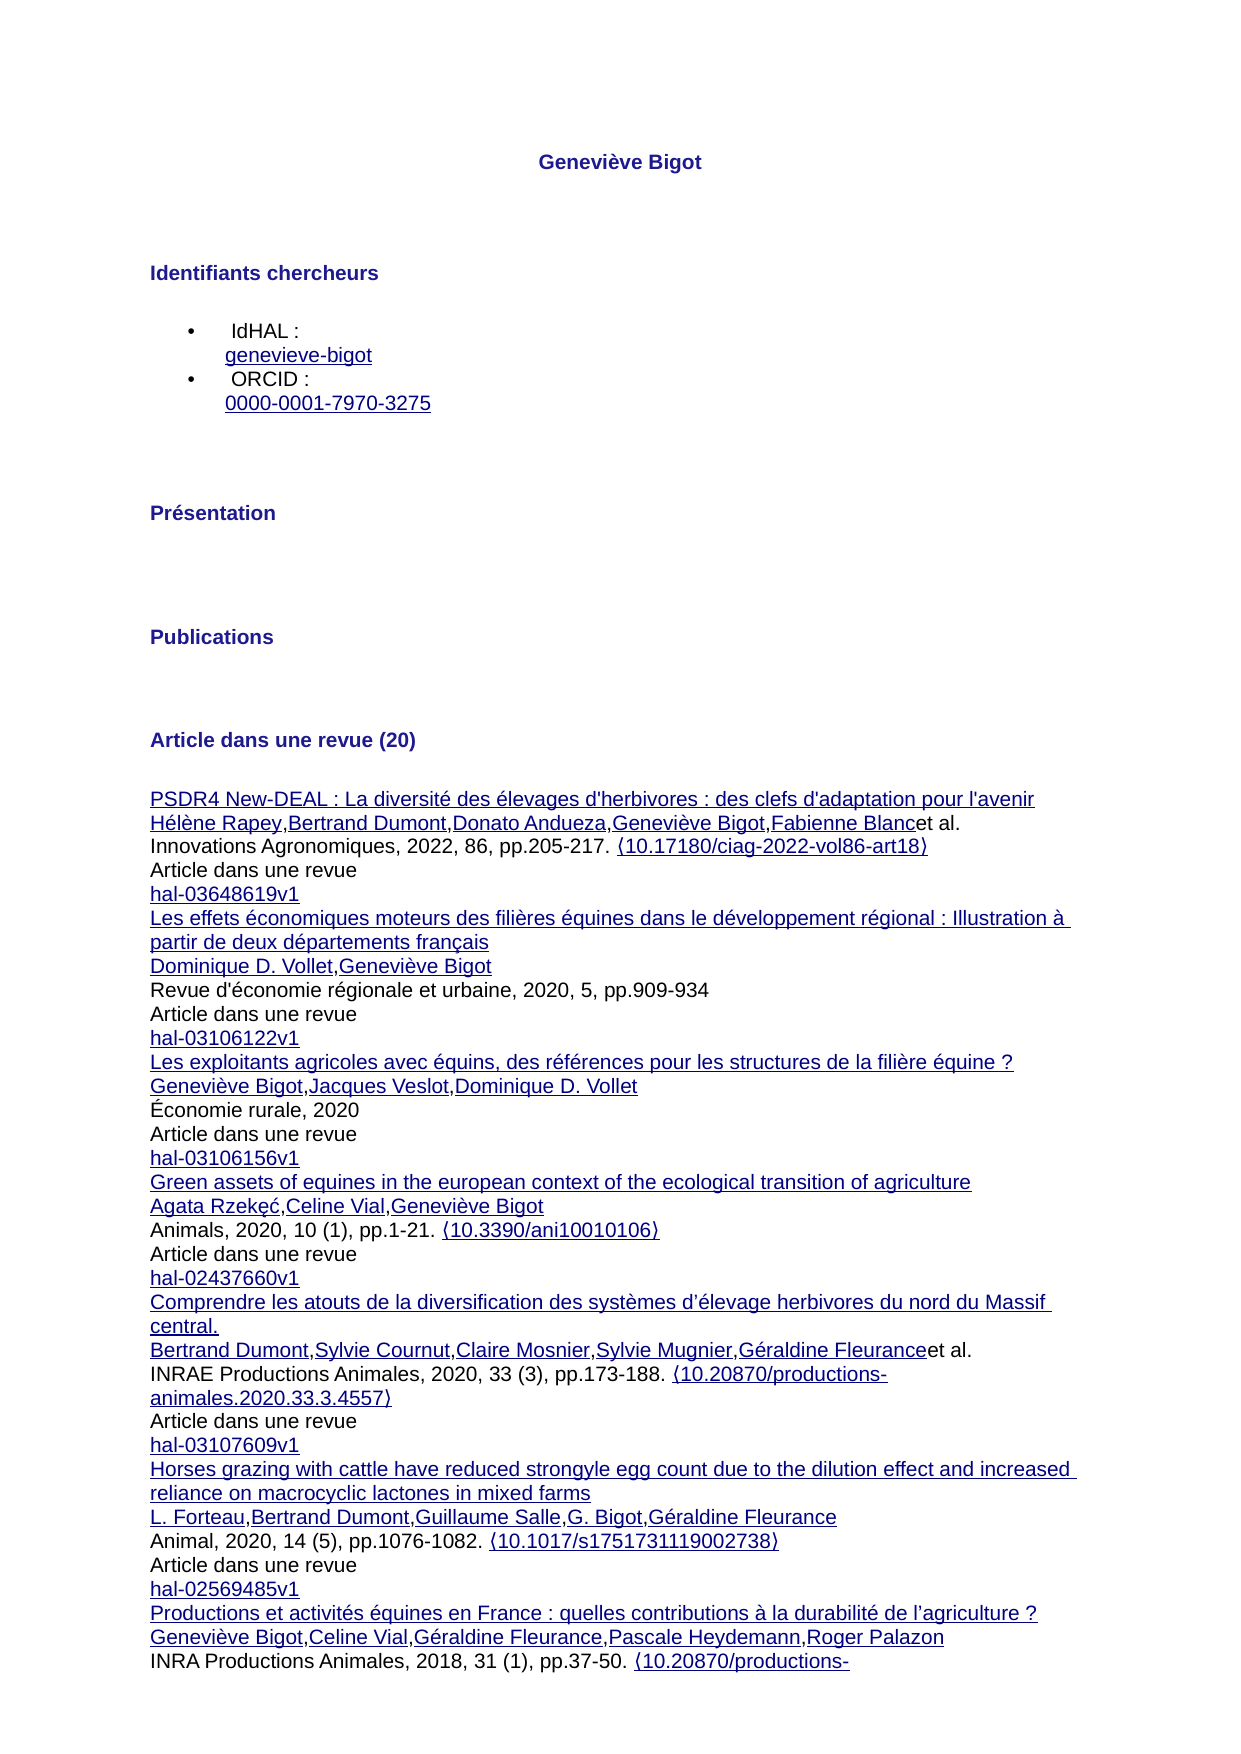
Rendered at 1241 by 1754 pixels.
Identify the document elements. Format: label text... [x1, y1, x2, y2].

table_cell Les exploitants agricoles avec équins, des références pour les structures de la filière équine ? Geneviève Bigot,Jacques Veslot,Dominique D. Vollet Économie rurale, 2020 Article dans une revue hal-03106156v1 [150, 1050, 1090, 1170]
table_cell Les effets économiques moteurs des filières équines dans le développement régional : Illustration à partir de deux départements français Dominique D. Vollet,Geneviève Bigot Revue d'économie régionale et urbaine, 2020, 5, pp.909-934 Article dans une revue hal-03106122v1 [150, 906, 1090, 1050]
table_cell Comprendre les atouts de la diversification des systèmes d’élevage herbivores du nord du Massif central. Bertrand Dumont,Sylvie Cournut,Claire Mosnier,Sylvie Mugnier,Géraldine Fleuranceet al. INRAE Productions Animales, 2020, 33 (3), pp.173-188. ⟨10.20870/productions-animales.2020.33.3.4557⟩ Article dans une revue hal-03107609v1 [150, 1290, 1090, 1457]
table_cell Green assets of equines in the european context of the ecological transition of agriculture Agata Rzekęć,Celine Vial,Geneviève Bigot Animals, 2020, 10 (1), pp.1-21. ⟨10.3390/ani10010106⟩ Article dans une revue hal-02437660v1 [150, 1170, 1090, 1289]
subtitle Présentation [150, 501, 1090, 525]
list genevieve-bigot [187, 343, 1090, 367]
table_cell Productions et activités équines en France : quelles contributions à la durabilité de l’agriculture ? Geneviève Bigot,Celine Vial,Géraldine Fleurance,Pascale Heydemann,Roger Palazon INRA Productions Animales, 2018, 31 (1), pp.37-50. ⟨10.20870/productions- [150, 1601, 1090, 1673]
subtitle Article dans une revue (20) [150, 728, 1090, 752]
subtitle Geneviève Bigot [150, 150, 1090, 174]
table_cell Horses grazing with cattle have reduced strongyle egg count due to the dilution effect and increased reliance on macrocyclic lactones in mixed farms L. Forteau,Bertrand Dumont,Guillaume Salle,G. Bigot,Géraldine Fleurance Animal, 2020, 14 (5), pp.1076-1082. ⟨10.1017/s1751731119002738⟩ Article dans une revue hal-02569485v1 [150, 1457, 1090, 1601]
subtitle Publications [150, 625, 1090, 649]
subtitle Identifiants chercheurs [150, 260, 1090, 284]
list ORCID : [187, 367, 1090, 391]
table_header PSDR4 New-DEAL : La diversité des élevages d'herbivores : des clefs d'adaptation pour l'avenir Hélène Rapey,Bertrand Dumont,Donato Andueza,Geneviève Bigot,Fabienne Blancet al. Innovations Agronomiques, 2022, 86, pp.205-217. ⟨10.17180/ciag-2022-vol86-art18⟩ Article dans une revue hal-03648619v1 [150, 786, 1090, 906]
list IdHAL : [187, 319, 1090, 343]
list 0000-0001-7970-3275 [187, 391, 1090, 414]
